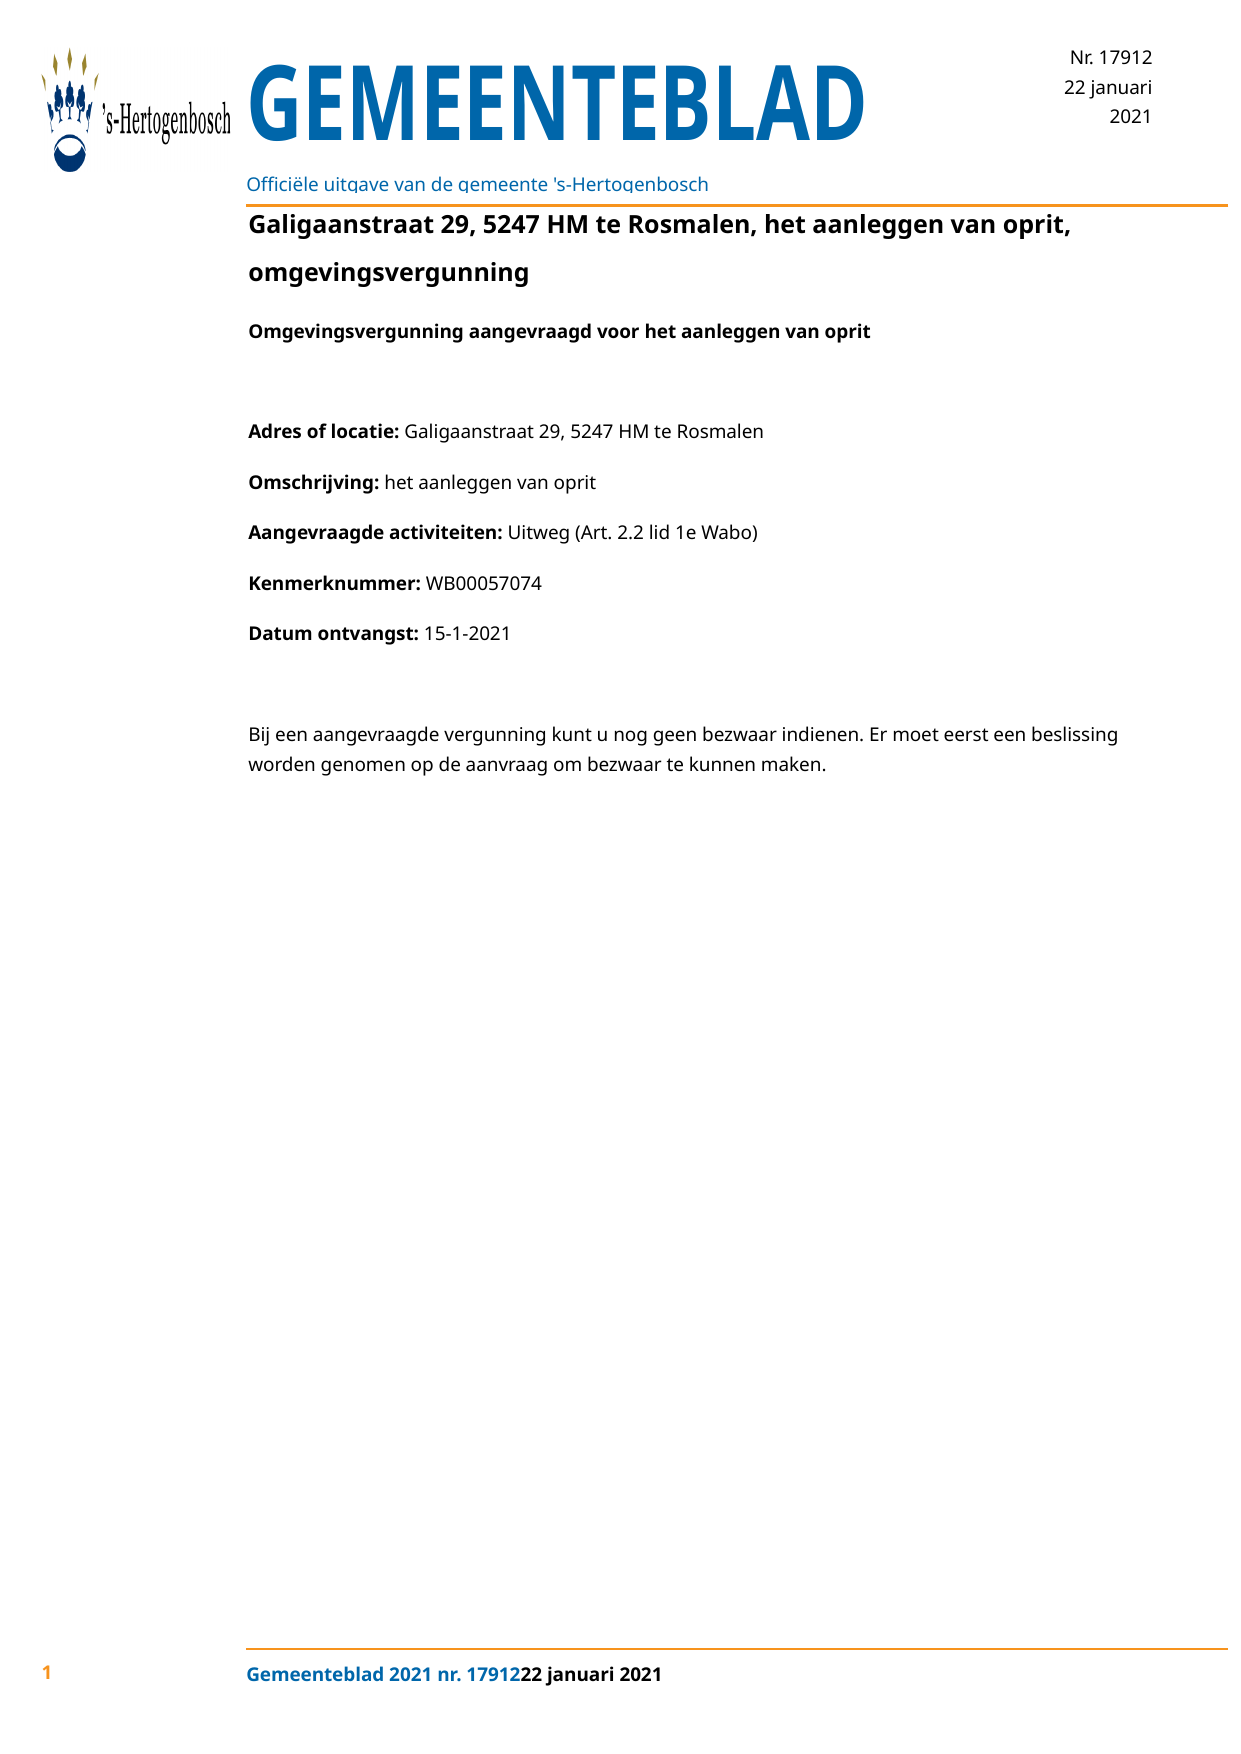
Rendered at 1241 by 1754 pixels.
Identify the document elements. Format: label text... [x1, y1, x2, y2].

text Kenmerknummer: WB00057074 [248, 570, 1152, 596]
text Galigaanstraat 29, 5247 HM te Rosmalen, het aanleggen van oprit, omgevingsvergunning [248, 207, 1152, 288]
text Omgevingsvergunning aangevraagd voor het aanleggen van oprit [248, 318, 1152, 344]
text Bij een aangevraagde vergunning kunt u nog geen bezwaar indienen. Er moet eerst een beslissing worden genomen op de aanvraag om bezwaar te kunnen maken. [248, 721, 1152, 777]
text Datum ontvangst: 15-1-2021 [248, 620, 1152, 646]
text Aangevraagde activiteiten: Uitweg (Art. 2.2 lid 1e Wabo) [248, 519, 1152, 545]
text Adres of locatie: Galigaanstraat 29, 5247 HM te Rosmalen [248, 419, 1152, 444]
picture [41, 47, 231, 172]
text Omschrijving: het aanleggen van oprit [248, 469, 1152, 495]
